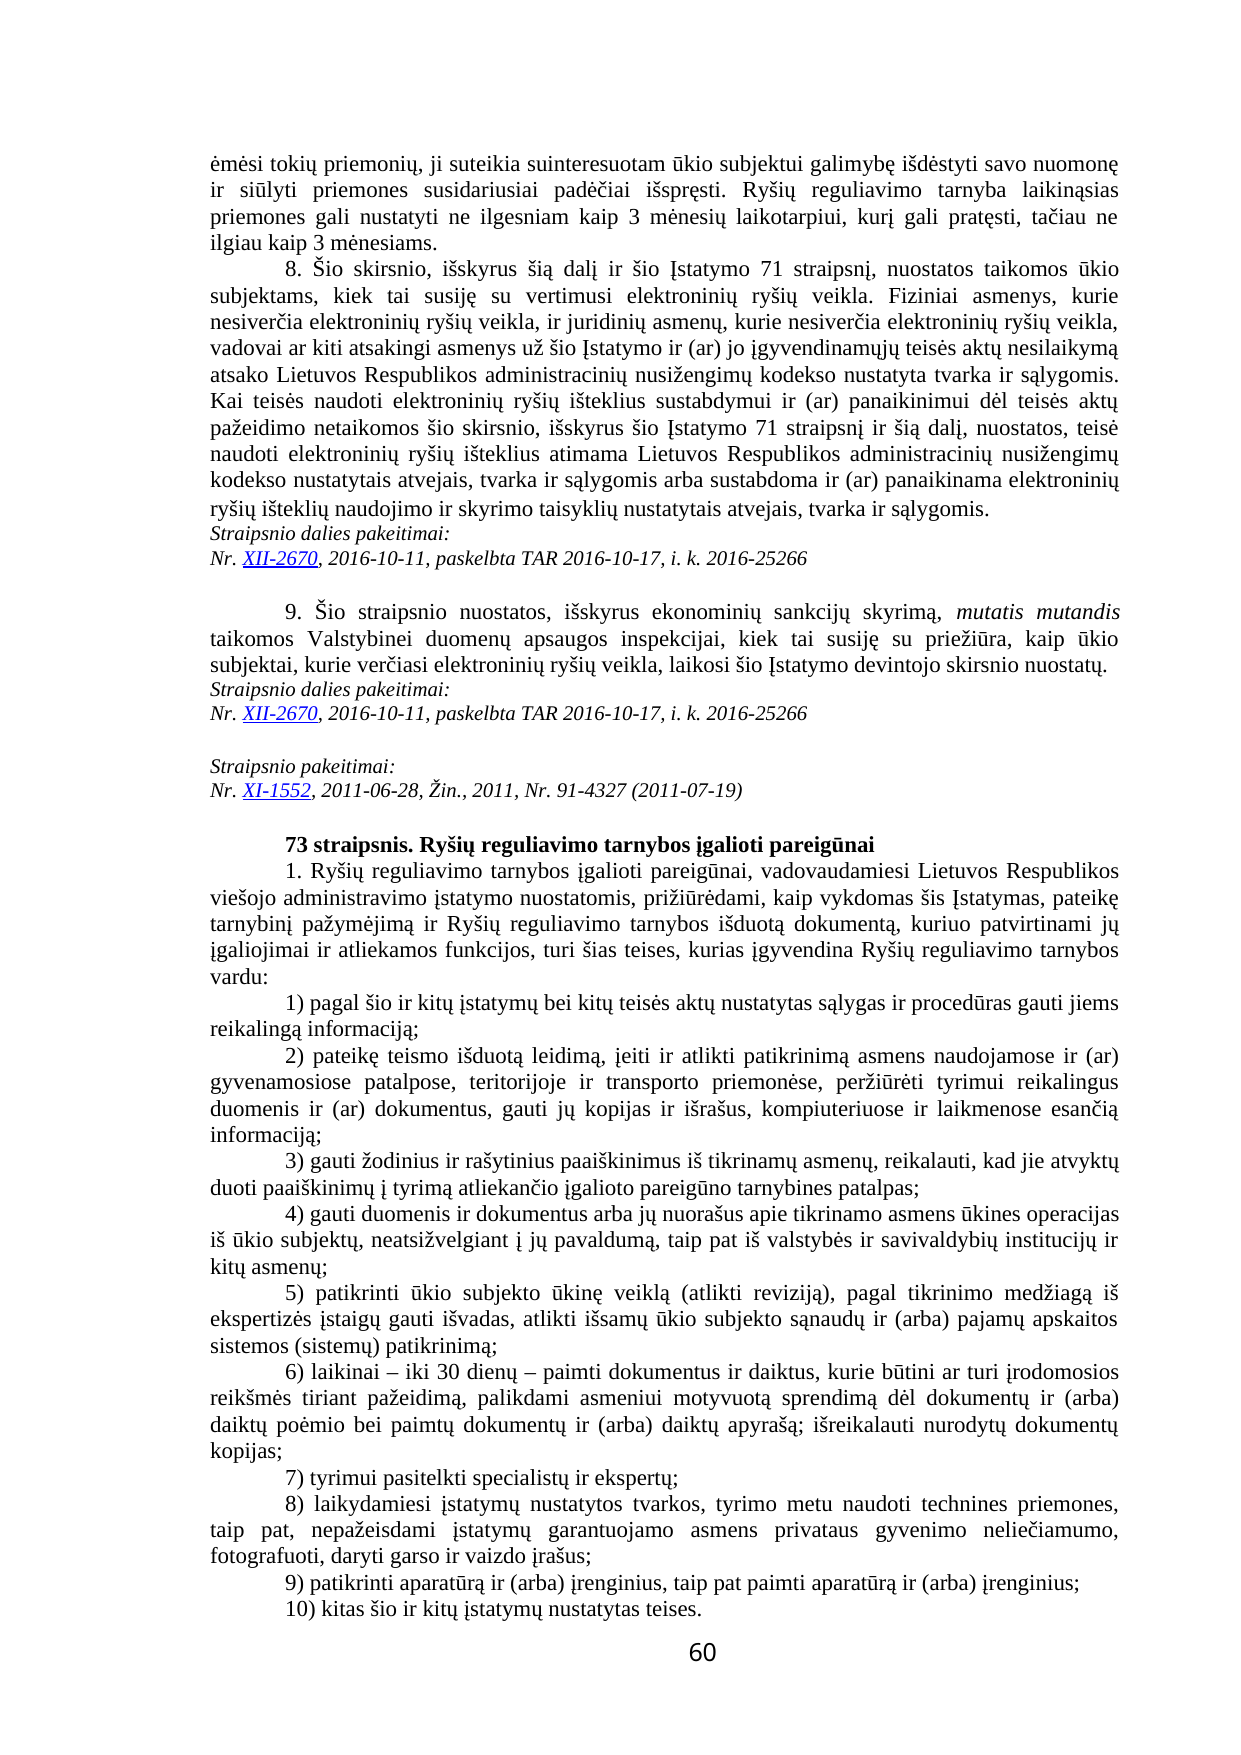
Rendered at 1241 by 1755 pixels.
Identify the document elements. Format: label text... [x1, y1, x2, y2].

text 5) patikrinti ūkio subjekto ūkinę veiklą (atlikti reviziją), pagal tikrinimo medžiagą iš ekspertizės įstaigų gauti išvadas, atlikti išsamų ūkio subjekto sąnaudų ir (arba) pajamų apskaitos sistemos (sistemų) patikrinimą; [210, 1279, 1120, 1358]
text Straipsnio pakeitimai: [210, 754, 1120, 778]
text 73 straipsnis. Ryšių reguliavimo tarnybos įgalioti pareigūnai [210, 831, 1120, 857]
text 1. Ryšių reguliavimo tarnybos įgalioti pareigūnai, vadovaudamiesi Lietuvos Respublikos viešojo administravimo įstatymo nuostatomis, prižiūrėdami, kaip vykdomas šis Įstatymas, pateikę tarnybinį pažymėjimą ir Ryšių reguliavimo tarnybos išduotą dokumentą, kuriuo patvirtinami jų įgaliojimai ir atliekamos funkcijos, turi šias teises, kurias įgyvendina Ryšių reguliavimo tarnybos vardu: [210, 857, 1120, 989]
text 3) gauti žodinius ir rašytinius paaiškinimus iš tikrinamų asmenų, reikalauti, kad jie atvyktų duoti paaiškinimų į tyrimą atliekančio įgalioto pareigūno tarnybines patalpas; [210, 1147, 1120, 1200]
text Straipsnio dalies pakeitimai: [210, 521, 1120, 545]
text 4) gauti duomenis ir dokumentus arba jų nuorašus apie tikrinamo asmens ūkines operacijas iš ūkio subjektų, neatsižvelgiant į jų pavaldumą, taip pat iš valstybės ir savivaldybių institucijų ir kitų asmenų; [210, 1200, 1120, 1279]
text 2) pateikę teismo išduotą leidimą, įeiti ir atlikti patikrinimą asmens naudojamose ir (ar) gyvenamosiose patalpose, teritorijoje ir transporto priemonėse, peržiūrėti tyrimui reikalingus duomenis ir (ar) dokumentus, gauti jų kopijas ir išrašus, kompiuteriuose ir laikmenose esančią informaciją; [210, 1042, 1120, 1147]
text 1) pagal šio ir kitų įstatymų bei kitų teisės aktų nustatytas sąlygas ir procedūras gauti jiems reikalingą informaciją; [210, 989, 1120, 1042]
text 8. Šio skirsnio, išskyrus šią dalį ir šio Įstatymo 71 straipsnį, nuostatos taikomos ūkio subjektams, kiek tai susiję su vertimusi elektroninių ryšių veikla. Fiziniai asmenys, kurie nesiverčia elektroninių ryšių veikla, ir juridinių asmenų, kurie nesiverčia elektroninių ryšių veikla, vadovai ar kiti atsakingi asmenys už šio Įstatymo ir (ar) jo įgyvendinamųjų teisės aktų nesilaikymą atsako Lietuvos Respublikos administracinių nusižengimų kodekso nustatyta tvarka ir sąlygomis. Kai teisės naudoti elektroninių ryšių išteklius sustabdymui ir (ar) panaikinimui dėl teisės aktų pažeidimo netaikomos šio skirsnio, išskyrus šio Įstatymo 71 straipsnį ir šią dalį, nuostatos, teisė naudoti elektroninių ryšių išteklius atimama Lietuvos Respublikos administracinių nusižengimų kodekso nustatytais atvejais, tvarka ir sąlygomis arba sustabdoma ir (ar) panaikinama elektroninių ryšių išteklių naudojimo ir skyrimo taisyklių nustatytais atvejais, tvarka ir sąlygomis. [210, 255, 1120, 521]
text Nr. XII-2670, 2016-10-11, paskelbta TAR 2016-10-17, i. k. 2016-25266 [210, 701, 1120, 725]
text 6) laikinai – iki 30 dienų – paimti dokumentus ir daiktus, kurie būtini ar turi įrodomosios reikšmės tiriant pažeidimą, palikdami asmeniui motyvuotą sprendimą dėl dokumentų ir (arba) daiktų poėmio bei paimtų dokumentų ir (arba) daiktų apyrašą; išreikalauti nurodytų dokumentų kopijas; [210, 1358, 1120, 1463]
text 10) kitas šio ir kitų įstatymų nustatytas teises. [210, 1595, 1120, 1622]
text ėmėsi tokių priemonių, ji suteikia suinteresuotam ūkio subjektui galimybę išdėstyti savo nuomonę ir siūlyti priemones susidariusiai padėčiai išspręsti. Ryšių reguliavimo tarnyba laikinąsias priemones gali nustatyti ne ilgesniam kaip 3 mėnesių laikotarpiui, kurį gali pratęsti, tačiau ne ilgiau kaip 3 mėnesiams. [210, 150, 1120, 255]
text 7) tyrimui pasitelkti specialistų ir ekspertų; [210, 1463, 1120, 1490]
text 8) laikydamiesi įstatymų nustatytos tvarkos, tyrimo metu naudoti technines priemones, taip pat, nepažeisdami įstatymų garantuojamo asmens privataus gyvenimo neliečiamumo, fotografuoti, daryti garso ir vaizdo įrašus; [210, 1490, 1120, 1569]
text Nr. XII-2670, 2016-10-11, paskelbta TAR 2016-10-17, i. k. 2016-25266 [210, 545, 1120, 569]
text Straipsnio dalies pakeitimai: [210, 677, 1120, 701]
text 9) patikrinti aparatūrą ir (arba) įrenginius, taip pat paimti aparatūrą ir (arba) įrenginius; [210, 1569, 1120, 1595]
text 9. Šio straipsnio nuostatos, išskyrus ekonominių sankcijų skyrimą, mutatis mutandis taikomos Valstybinei duomenų apsaugos inspekcijai, kiek tai susiję su priežiūra, kaip ūkio subjektai, kurie verčiasi elektroninių ryšių veikla, laikosi šio Įstatymo devintojo skirsnio nuostatų. [210, 598, 1120, 677]
text Nr. XI-1552, 2011-06-28, Žin., 2011, Nr. 91-4327 (2011-07-19) [210, 778, 1120, 802]
